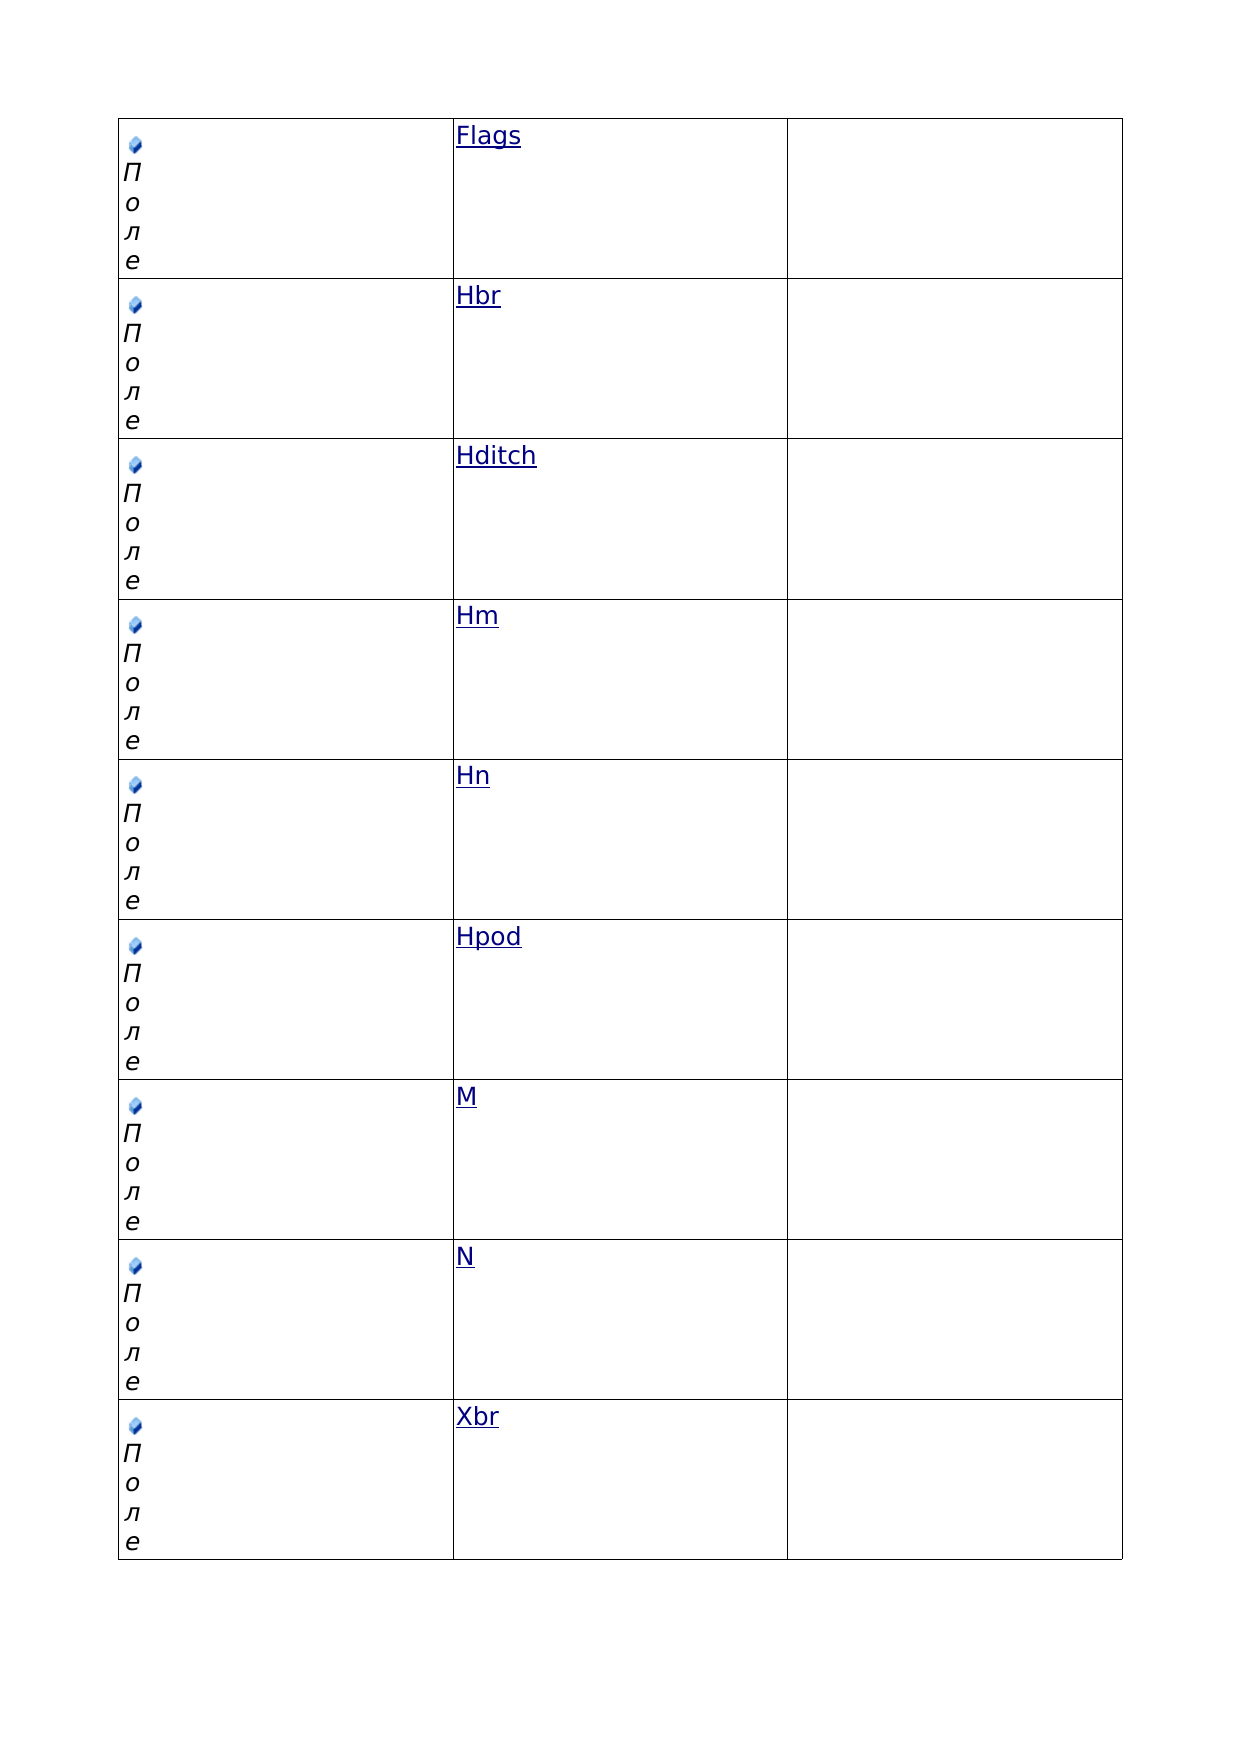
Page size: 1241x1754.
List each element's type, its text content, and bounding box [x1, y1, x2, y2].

table_cell [788, 1240, 1122, 1399]
table_cell [119, 1400, 453, 1559]
picture [121, 1414, 147, 1440]
table_cell [788, 279, 1122, 438]
picture [121, 934, 147, 960]
table_cell [788, 920, 1122, 1079]
table_cell Xbr [454, 1400, 787, 1559]
picture [121, 453, 147, 479]
table_cell Hpod [454, 920, 787, 1079]
picture [121, 133, 147, 159]
table_cell [119, 119, 453, 278]
table_cell Hm [454, 600, 787, 758]
table_cell Hn [454, 760, 787, 919]
table_cell [119, 439, 453, 598]
table_cell [119, 1080, 453, 1239]
table_cell [788, 439, 1122, 598]
table_cell Flags [454, 119, 787, 278]
table_cell [119, 600, 453, 758]
picture [121, 293, 147, 319]
table_cell [788, 600, 1122, 758]
picture [121, 1254, 147, 1280]
table_cell [119, 279, 453, 438]
table_cell [788, 760, 1122, 919]
table_cell Hditch [454, 439, 787, 598]
table_cell [788, 1080, 1122, 1239]
table_cell [788, 119, 1122, 278]
table_cell N [454, 1240, 787, 1399]
table_cell Hbr [454, 279, 787, 438]
picture [121, 1094, 147, 1120]
table_cell [119, 920, 453, 1079]
picture [121, 774, 147, 799]
table_cell [119, 1240, 453, 1399]
picture [121, 613, 147, 639]
table_cell [119, 760, 453, 919]
table_cell [788, 1400, 1122, 1559]
table_cell M [454, 1080, 787, 1239]
